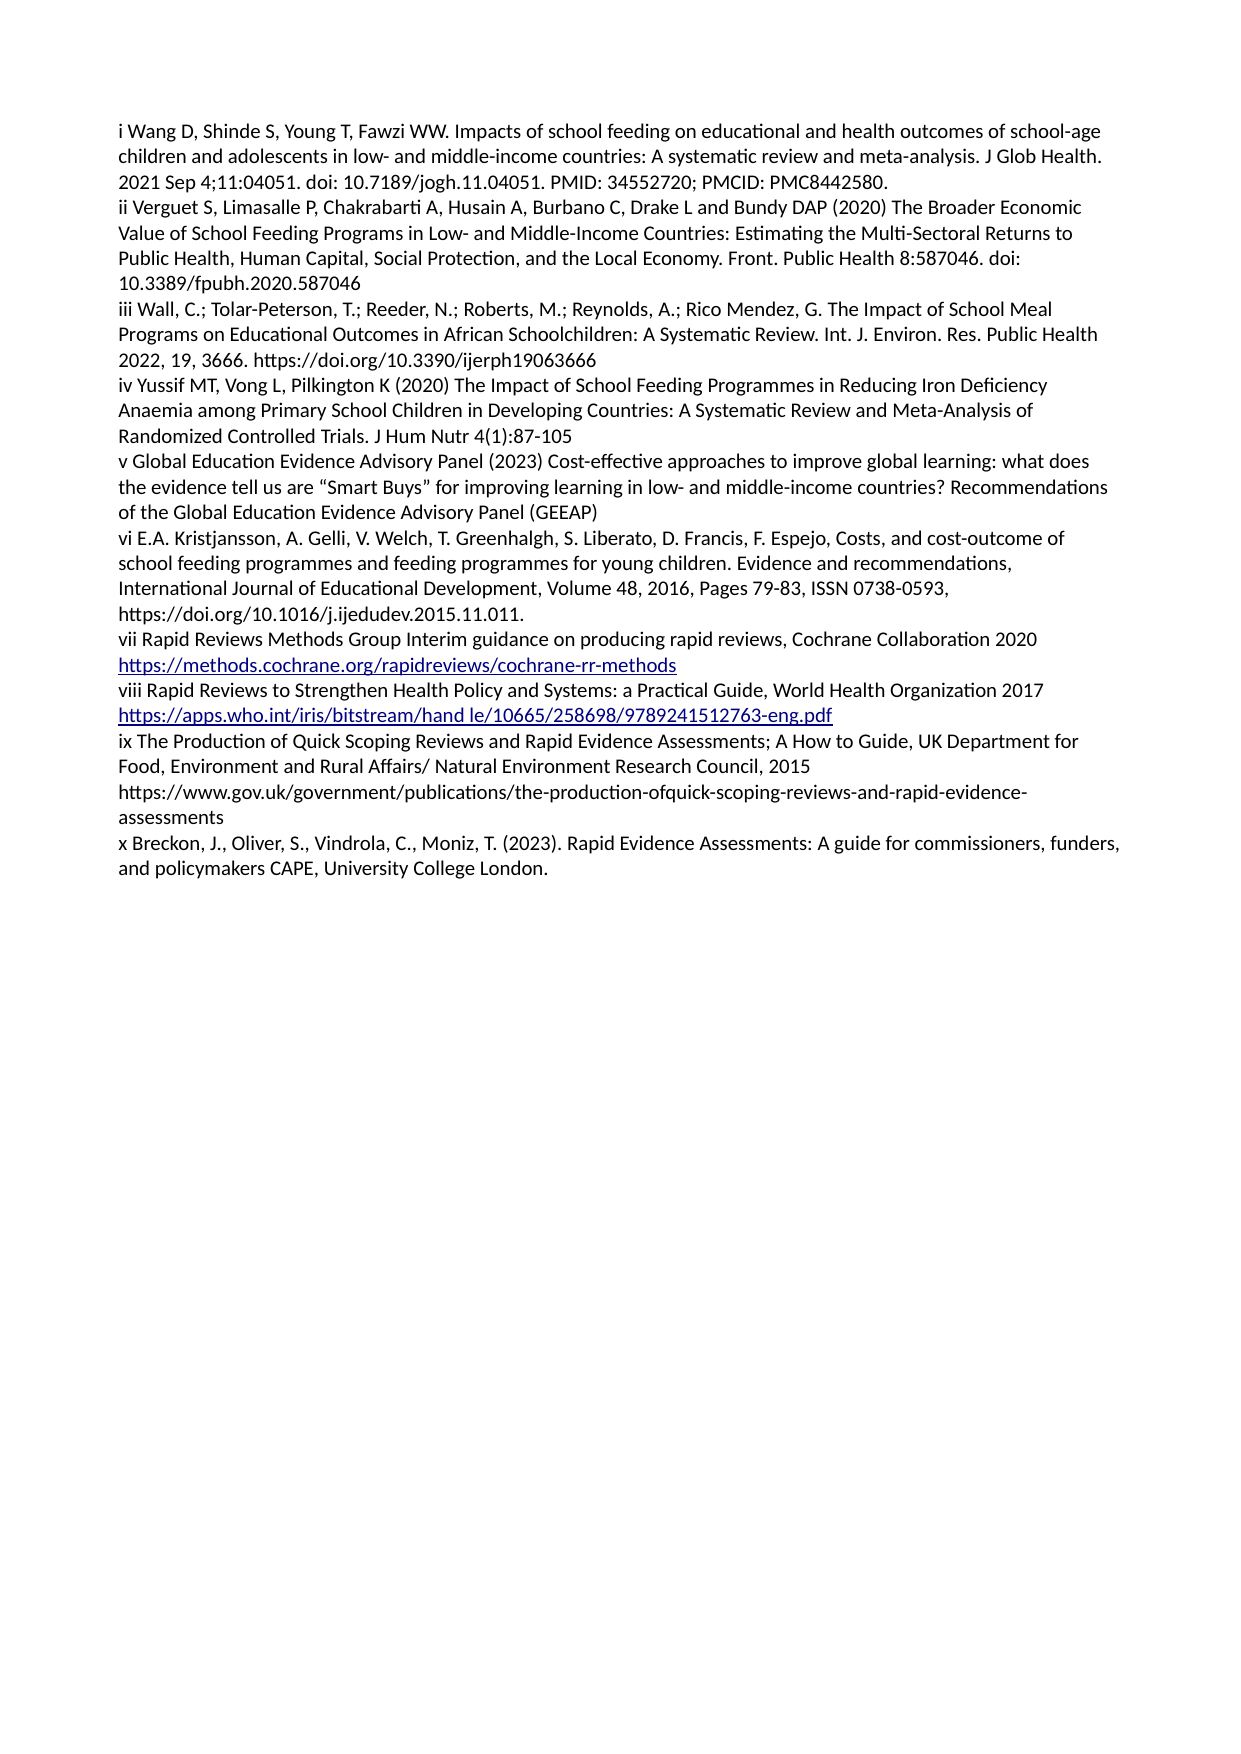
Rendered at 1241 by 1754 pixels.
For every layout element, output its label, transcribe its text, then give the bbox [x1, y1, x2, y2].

text Rapid Reviews Methods Group Interim guidance on producing rapid reviews, Cochrane Collaboration 2020 https://methods.cochrane.org/rapidreviews/cochrane-rr-methods [118, 626, 1122, 677]
text The Production of Quick Scoping Reviews and Rapid Evidence Assessments; A How to Guide, UK Department for Food, Environment and Rural Affairs/ Natural Environment Research Council, 2015 https://www.gov.uk/government/publications/the-production-ofquick-scoping-reviews-and-rapid-evidence-assessments [118, 728, 1122, 830]
text Wall, C.; Tolar-Peterson, T.; Reeder, N.; Roberts, M.; Reynolds, A.; Rico Mendez, G. The Impact of School Meal Programs on Educational Outcomes in African Schoolchildren: A Systematic Review. Int. J. Environ. Res. Public Health 2022, 19, 3666. https://doi.org/10.3390/ijerph19063666 [118, 296, 1122, 372]
text Global Education Evidence Advisory Panel (2023) Cost-effective approaches to improve global learning: what does the evidence tell us are “Smart Buys” for improving learning in low- and middle-income countries? Recommendations of the Global Education Evidence Advisory Panel (GEEAP) [118, 448, 1122, 525]
text Wang D, Shinde S, Young T, Fawzi WW. Impacts of school feeding on educational and health outcomes of school-age children and adolescents in low- and middle-income countries: A systematic review and meta-analysis. J Glob Health. 2021 Sep 4;11:04051. doi: 10.7189/jogh.11.04051. PMID: 34552720; PMCID: PMC8442580. [118, 118, 1122, 194]
text Verguet S, Limasalle P, Chakrabarti A, Husain A, Burbano C, Drake L and Bundy DAP (2020) The Broader Economic Value of School Feeding Programs in Low- and Middle-Income Countries: Estimating the Multi-Sectoral Returns to Public Health, Human Capital, Social Protection, and the Local Economy. Front. Public Health 8:587046. doi: 10.3389/fpubh.2020.587046 [118, 194, 1122, 296]
text E.A. Kristjansson, A. Gelli, V. Welch, T. Greenhalgh, S. Liberato, D. Francis, F. Espejo, Costs, and cost-outcome of school feeding programmes and feeding programmes for young children. Evidence and recommendations, International Journal of Educational Development, Volume 48, 2016, Pages 79-83, ISSN 0738-0593, https://doi.org/10.1016/j.ijedudev.2015.11.011. [118, 525, 1122, 626]
text Yussif MT, Vong L, Pilkington K (2020) The Impact of School Feeding Programmes in Reducing Iron Deficiency Anaemia among Primary School Children in Developing Countries: A Systematic Review and Meta-Analysis of Randomized Controlled Trials. J Hum Nutr 4(1):87-105 [118, 372, 1122, 448]
text Rapid Reviews to Strengthen Health Policy and Systems: a Practical Guide, World Health Organization 2017 https://apps.who.int/iris/bitstream/hand le/10665/258698/9789241512763-eng.pdf [118, 677, 1122, 728]
text Breckon, J., Oliver, S., Vindrola, C., Moniz, T. (2023). Rapid Evidence Assessments: A guide for commissioners, funders, and policymakers CAPE, University College London. [118, 830, 1122, 881]
